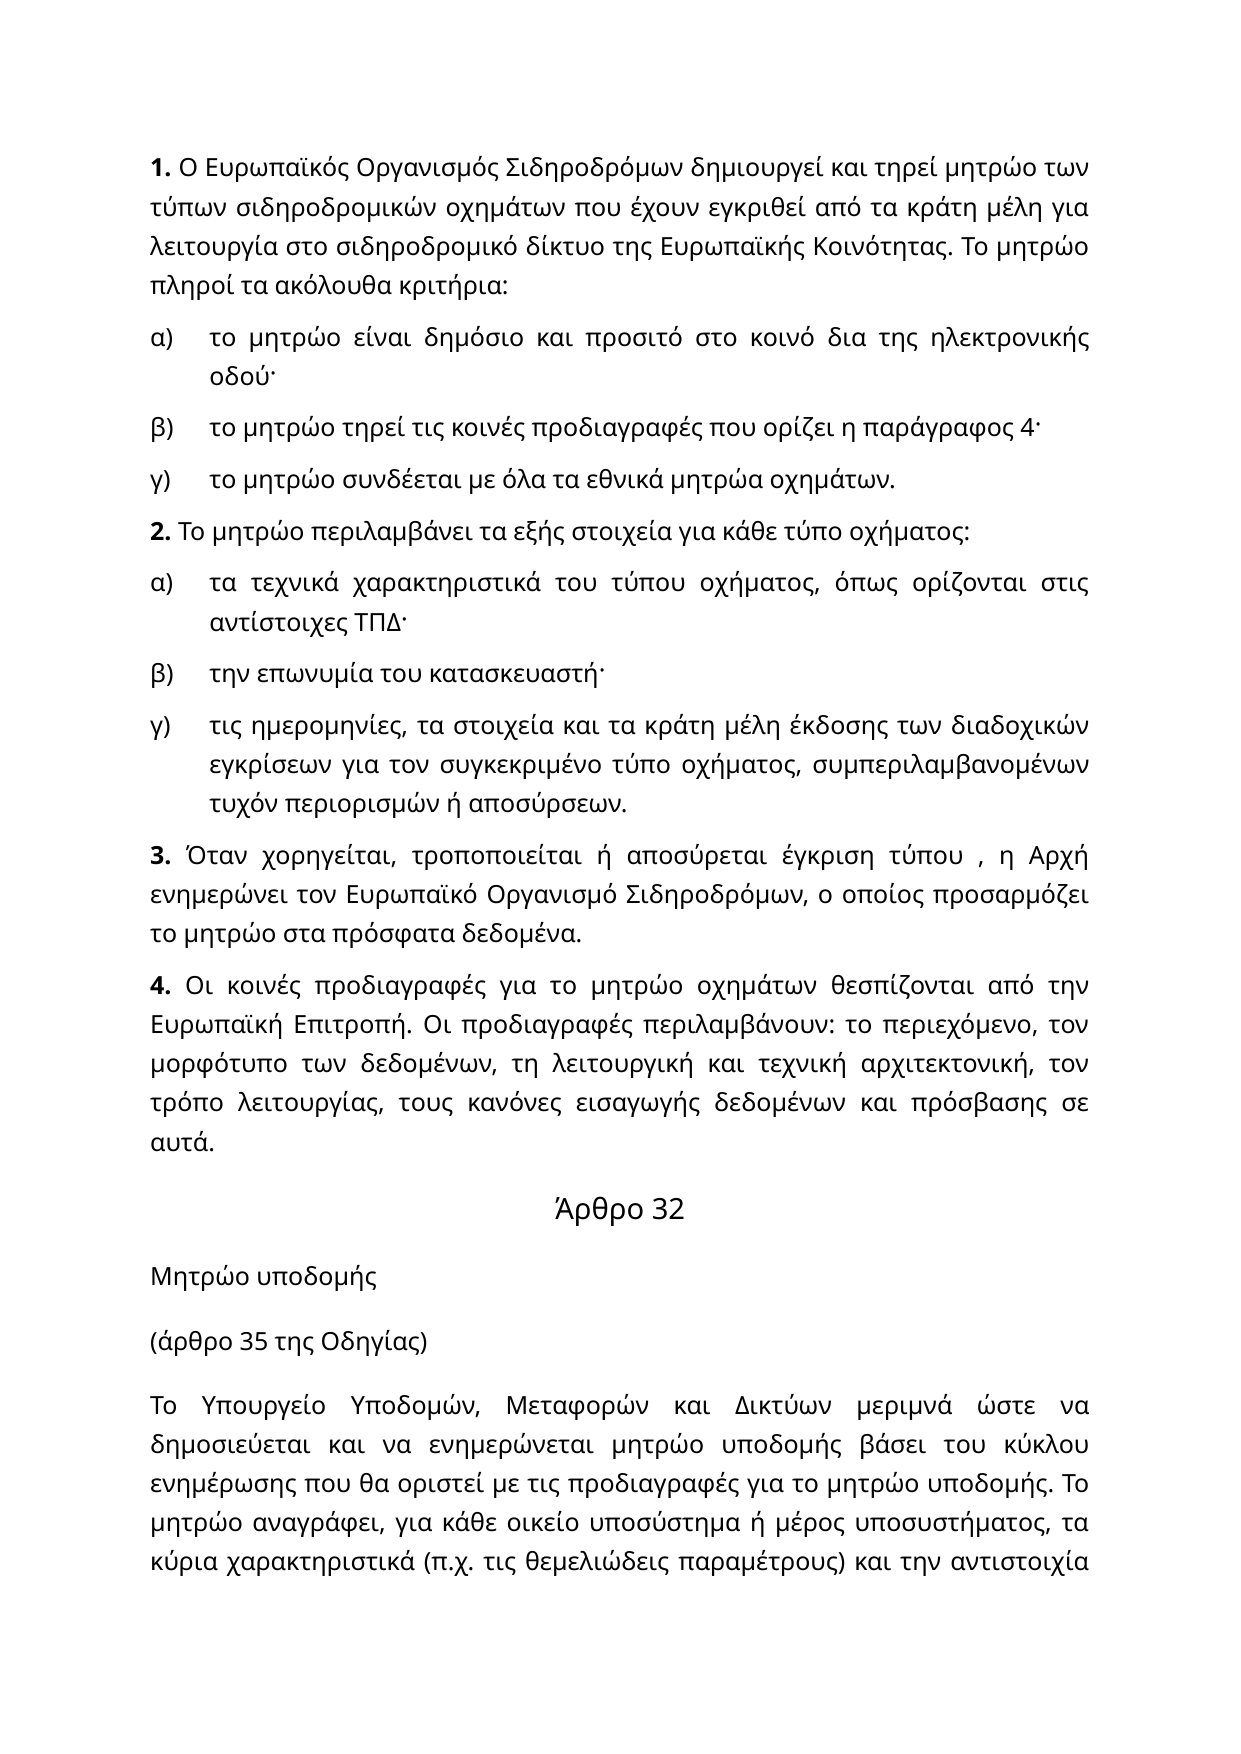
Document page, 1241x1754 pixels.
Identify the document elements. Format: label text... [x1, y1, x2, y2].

list β) το μητρώο τηρεί τις κοινές προδιαγραφές που ορίζει η παράγραφος 4· [150, 410, 1090, 444]
list γ) τις ημερομηνίες, τα στοιχεία και τα κράτη μέλη έκδοσης των διαδοχικών εγκρίσεων για τον συγκεκριμένο τύπο οχήματος, συμπεριλαμβανομένων τυχόν περιορισμών ή αποσύρσεων. [150, 707, 1090, 820]
subtitle Άρθρο 32 [150, 1188, 1090, 1228]
list α) τα τεχνικά χαρακτηριστικά του τύπου οχήματος, όπως ορίζονται στις αντίστοιχες ΤΠΔ· [150, 565, 1090, 638]
text Μητρώο υποδομής [150, 1259, 1090, 1293]
text 3. Όταν χορηγείται, τροποποιείται ή αποσύρεται έγκριση τύπου , η Αρχή ενημερώνει τον Ευρωπαϊκό Οργανισμό Σιδηροδρόμων, ο οποίος προσαρμόζει το μητρώο στα πρόσφατα δεδομένα. [150, 837, 1090, 950]
list β) την επωνυμία του κατασκευαστή· [150, 656, 1090, 690]
text 1. Ο Ευρωπαϊκός Οργανισμός Σιδηροδρόμων δημιουργεί και τηρεί μητρώο των τύπων σιδηροδρομικών οχημάτων που έχουν εγκριθεί από τα κράτη μέλη για λειτουργία στο σιδηροδρομικό δίκτυο της Ευρωπαϊκής Κοινότητας. Το μητρώο πληροί τα ακόλουθα κριτήρια: [150, 150, 1090, 302]
text Το Υπουργείο Υποδομών, Μεταφορών και Δικτύων μεριμνά ώστε να δημοσιεύεται και να ενημερώνεται μητρώο υποδομής βάσει του κύκλου ενημέρωσης που θα οριστεί με τις προδιαγραφές για το μητρώο υποδομής. Το μητρώο αναγράφει, για κάθε οικείο υποσύστημα ή μέρος υποσυστήματος, τα κύρια χαρακτηριστικά (π.χ. τις θεμελιώδεις παραμέτρους) και την αντιστοιχία [150, 1387, 1090, 1578]
text 4. Οι κοινές προδιαγραφές για το μητρώο οχημάτων θεσπίζονται από την Ευρωπαϊκή Επιτροπή. Οι προδιαγραφές περιλαμβάνουν: το περιεχόμενο, τον μορφότυπο των δεδομένων, τη λειτουργική και τεχνική αρχιτεκτονική, τον τρόπο λειτουργίας, τους κανόνες εισαγωγής δεδομένων και πρόσβασης σε αυτά. [150, 967, 1090, 1158]
text (άρθρο 35 της Οδηγίας) [150, 1323, 1090, 1357]
text 2. Το μητρώο περιλαμβάνει τα εξής στοιχεία για κάθε τύπο οχήματος: [150, 513, 1090, 547]
list α) το μητρώο είναι δημόσιο και προσιτό στο κοινό δια της ηλεκτρονικής οδού· [150, 319, 1090, 392]
list γ) το μητρώο συνδέεται με όλα τα εθνικά μητρώα οχημάτων. [150, 462, 1090, 496]
